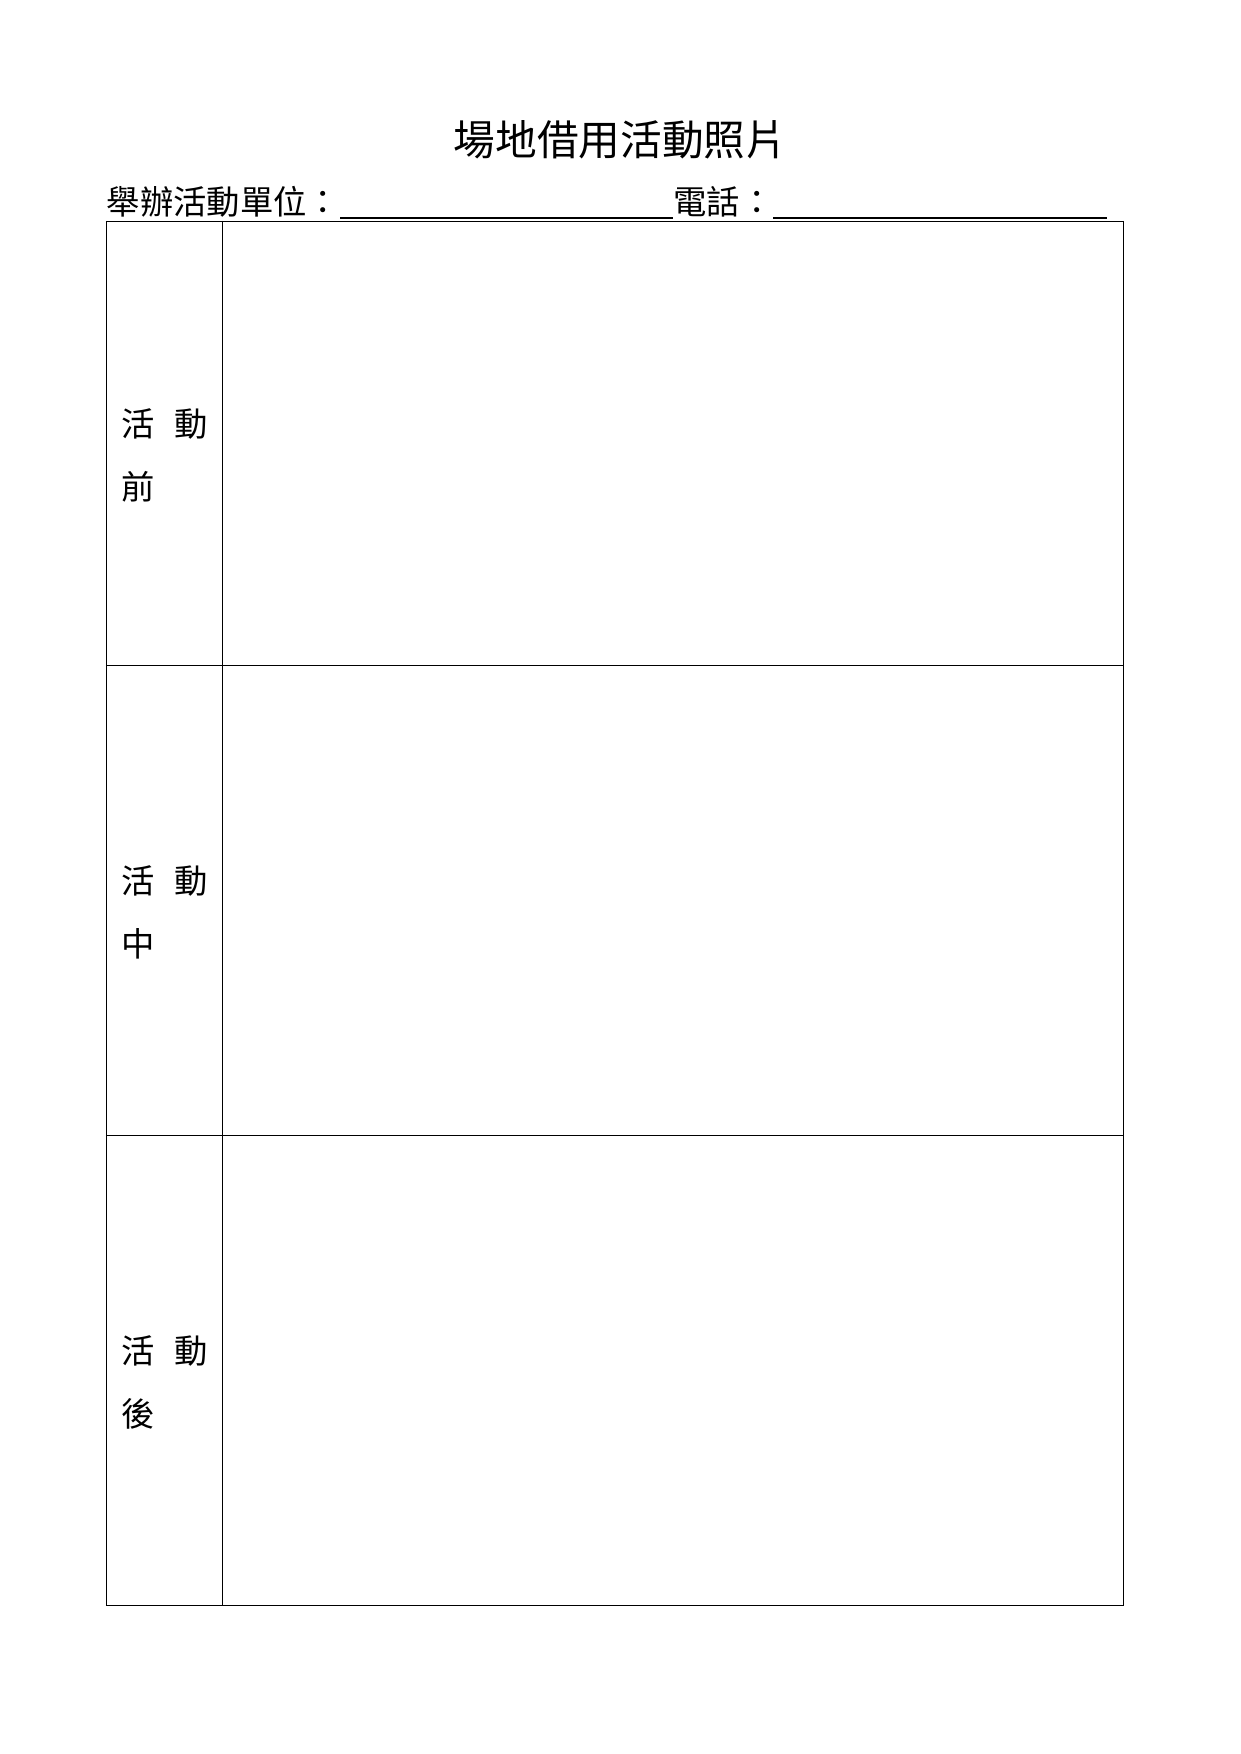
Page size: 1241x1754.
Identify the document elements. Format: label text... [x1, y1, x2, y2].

text 場地借用活動照片 [106, 96, 1134, 158]
table_header [223, 222, 1123, 664]
table_cell [223, 1136, 1123, 1605]
table_header 活動前 [107, 222, 222, 664]
text 舉辦活動單位： 電話： [106, 158, 1134, 221]
table_cell [223, 666, 1123, 1135]
table_cell 活動後 [107, 1136, 222, 1605]
table_cell 活動中 [107, 666, 222, 1135]
